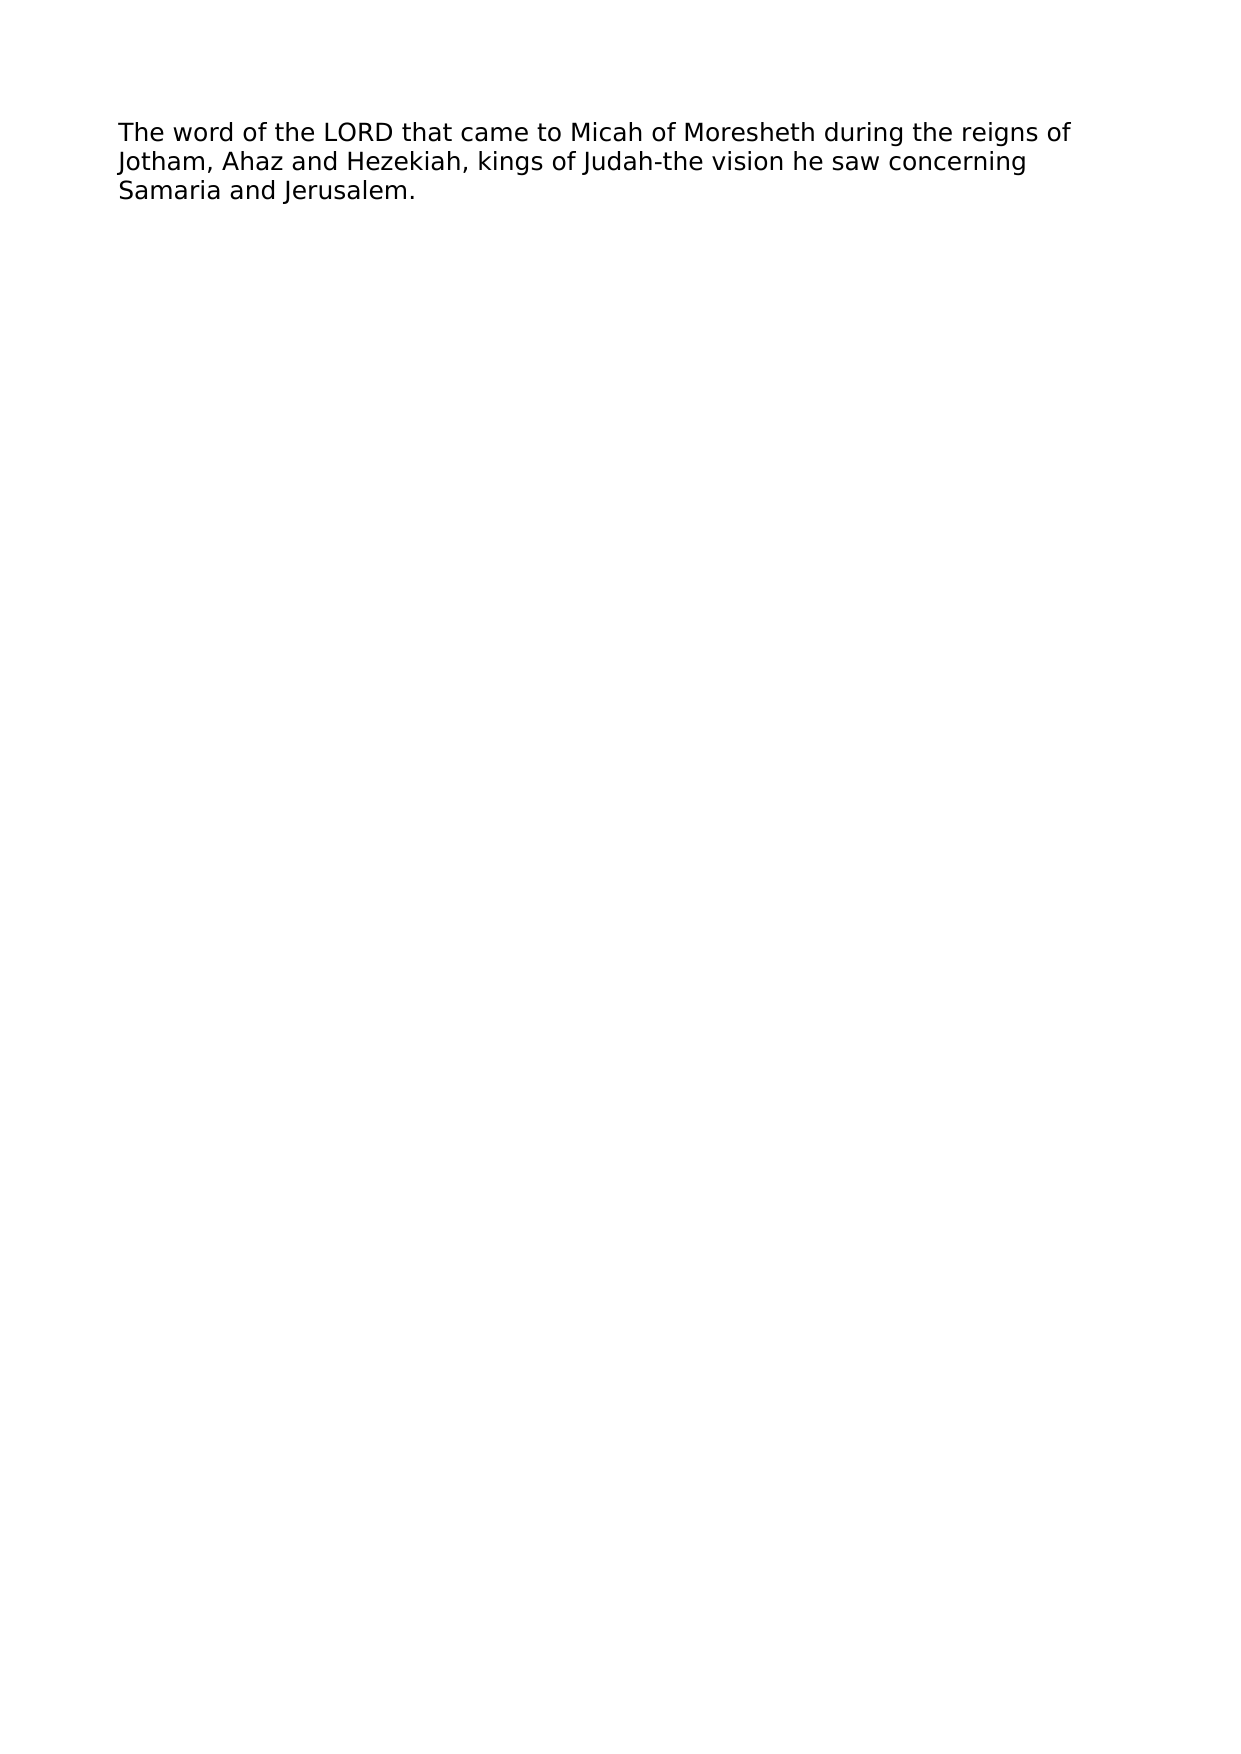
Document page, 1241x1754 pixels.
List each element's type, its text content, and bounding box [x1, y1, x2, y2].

text The word of the LORD that came to Micah of Moresheth during the reigns of Jotham, Ahaz and Hezekiah, kings of Judah-the vision he saw concerning Samaria and Jerusalem. [118, 118, 1122, 206]
